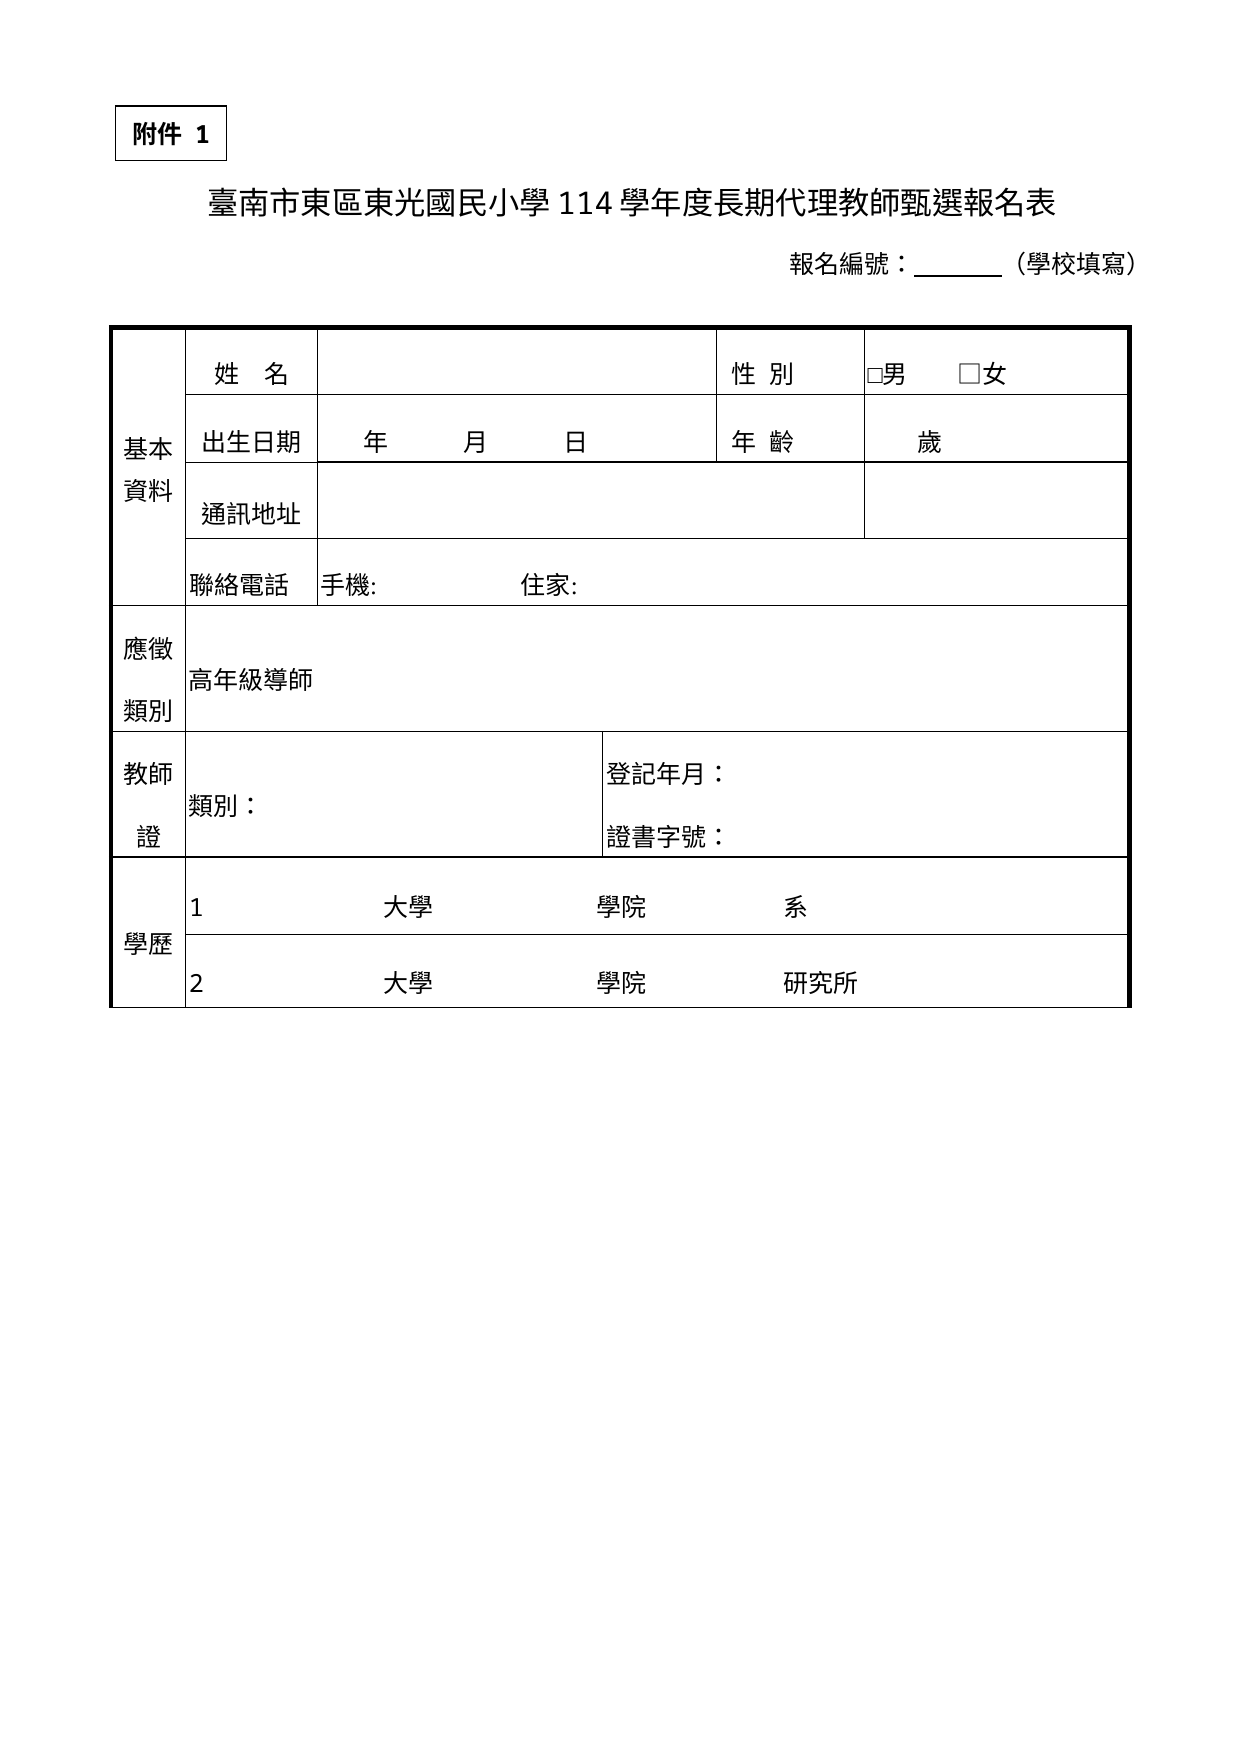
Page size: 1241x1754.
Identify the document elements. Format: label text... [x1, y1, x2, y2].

table_cell 年 齡 [717, 395, 864, 461]
table_cell 2 大學 學院 研究所 [186, 935, 1127, 1007]
table_cell 通訊地址 [186, 463, 317, 538]
table_header 姓 名 [186, 330, 317, 394]
text 附件 1 [131, 114, 211, 150]
table_cell 1 大學 學院 系 [186, 858, 1127, 934]
table_cell 學歷 [113, 858, 185, 1007]
table_cell [318, 463, 864, 538]
table_cell 出生日期 [186, 395, 317, 461]
text 報名編號： （學校填寫） [89, 221, 1152, 283]
table_cell 高年級導師 [186, 606, 1127, 731]
table_header 性 別 [717, 330, 864, 394]
table_cell [865, 463, 1127, 538]
table_cell 歲 [865, 395, 1127, 461]
table_cell 手機: 住家: [318, 539, 1127, 605]
table_cell 類別： [186, 732, 602, 856]
table_cell 年 月 日 [318, 395, 716, 461]
table_cell 聯絡電話 [186, 539, 317, 605]
table_header [318, 330, 716, 394]
text [116, 107, 226, 160]
table_cell 登記年月： 證書字號： [603, 732, 1127, 856]
table_cell 教師證 [113, 732, 185, 856]
table_header □男 □女 [865, 330, 1127, 394]
text 臺南市東區東光國民小學114學年度長期代理教師甄選報名表 [89, 158, 1152, 221]
table_cell 應徵類別 [113, 606, 185, 731]
table_header 基本 資料 [113, 330, 185, 605]
